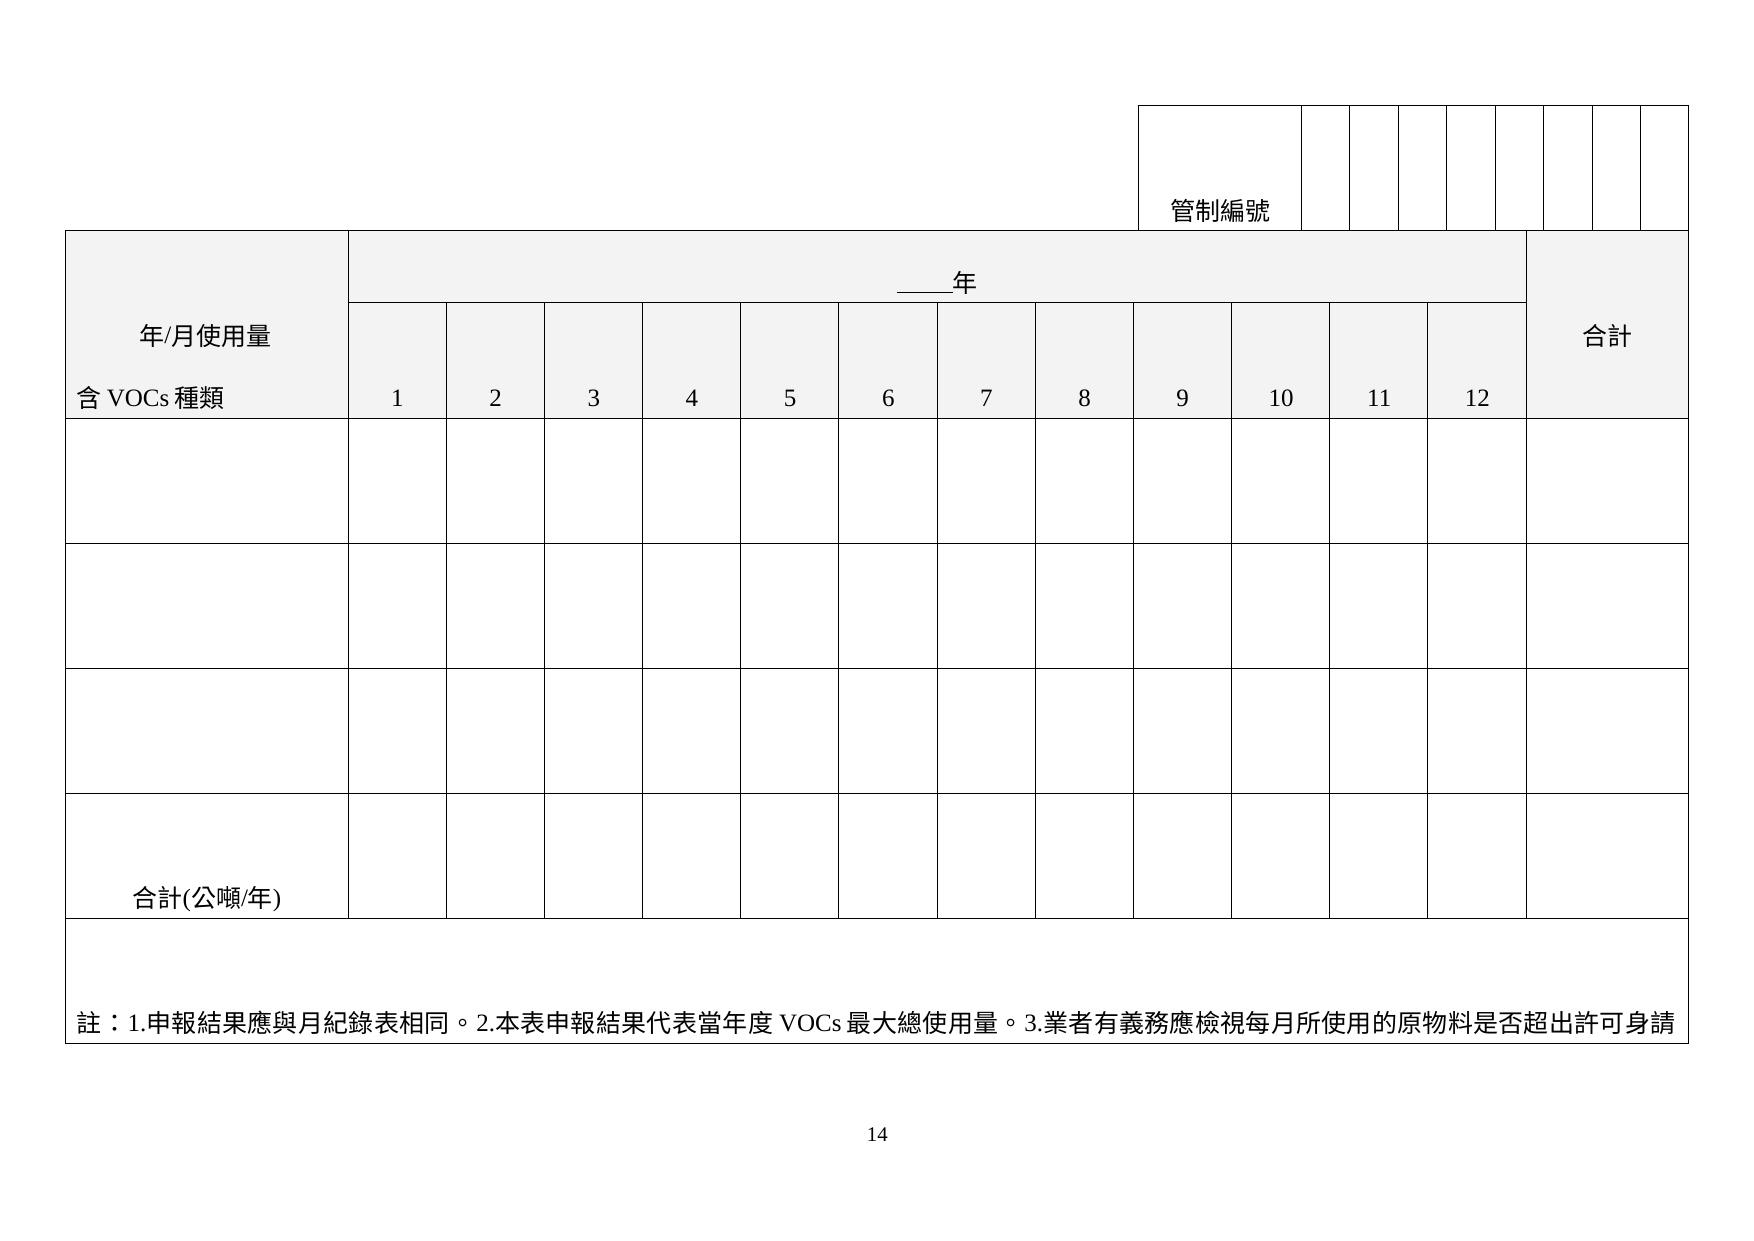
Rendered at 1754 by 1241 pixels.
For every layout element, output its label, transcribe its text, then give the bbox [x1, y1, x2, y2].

table_cell [1527, 544, 1688, 668]
table_cell [545, 419, 642, 543]
table_cell 9 [1134, 303, 1231, 418]
table_header [1593, 106, 1640, 230]
table_cell [1134, 544, 1231, 668]
table_cell [1134, 669, 1231, 793]
table_cell [643, 794, 740, 918]
table_cell [545, 544, 642, 668]
table_cell [643, 669, 740, 793]
table_cell 年 [349, 231, 1526, 302]
table_cell [741, 794, 838, 918]
table_cell [643, 419, 740, 543]
table_cell [839, 544, 937, 668]
table_cell [1232, 419, 1329, 543]
table_header [1544, 106, 1592, 230]
table_cell [938, 794, 1035, 918]
table_cell [447, 794, 544, 918]
table_cell 5 [741, 303, 838, 418]
table_header [65, 105, 564, 230]
table_cell [349, 794, 446, 918]
table_cell 年/月使用量 含VOCs種類 [66, 231, 348, 418]
table_cell [1134, 419, 1231, 543]
table_cell [1527, 669, 1688, 793]
table_cell [1428, 544, 1526, 668]
table_header [1641, 106, 1688, 230]
table_cell [1428, 669, 1526, 793]
table_cell 1 [349, 303, 446, 418]
table_header [1302, 106, 1349, 230]
table_cell 8 [1036, 303, 1133, 418]
table_cell [1036, 794, 1133, 918]
table_cell [1232, 669, 1329, 793]
table_cell [1330, 794, 1427, 918]
table_cell [1036, 669, 1133, 793]
table_cell [447, 669, 544, 793]
table_cell [66, 669, 348, 793]
table_header [1350, 106, 1398, 230]
table_header [1447, 106, 1495, 230]
table_cell 3 [545, 303, 642, 418]
table_cell [1232, 794, 1329, 918]
table_header 管制編號 [1139, 106, 1301, 230]
table_cell [938, 419, 1035, 543]
table_cell [741, 419, 838, 543]
table_cell 2 [447, 303, 544, 418]
table_cell [1527, 794, 1688, 918]
table_cell [1232, 544, 1329, 668]
table_cell [1330, 419, 1427, 543]
table_cell [643, 544, 740, 668]
table_cell [447, 419, 544, 543]
table_cell 10 [1232, 303, 1329, 418]
table_cell 註：1.申報結果應與月紀錄表相同。2.本表申報結果代表當年度VOCs最大總使用量。3.業者有義務應檢視每月所使用的原物料是否超出許可身請操作範圍。 [66, 919, 1688, 1043]
table_cell [545, 669, 642, 793]
table_cell 6 [839, 303, 937, 418]
table_header [564, 105, 1138, 230]
table_cell [741, 544, 838, 668]
table_cell 合計 (公噸/年) [1527, 231, 1688, 418]
table_cell [1036, 419, 1133, 543]
table_cell [938, 669, 1035, 793]
table_cell [839, 794, 937, 918]
table_cell [349, 419, 446, 543]
table_header [1496, 106, 1543, 230]
table_cell 12 [1428, 303, 1526, 418]
table_cell [349, 669, 446, 793]
table_cell 7 [938, 303, 1035, 418]
table_cell 11 [1330, 303, 1427, 418]
table_cell [839, 669, 937, 793]
table_cell [1036, 544, 1133, 668]
table_header [1399, 106, 1446, 230]
table_cell [66, 419, 348, 543]
table_cell [1428, 794, 1526, 918]
table_cell [938, 544, 1035, 668]
table_cell [66, 544, 348, 668]
table_cell [741, 669, 838, 793]
table_cell [1134, 794, 1231, 918]
table_cell [1428, 419, 1526, 543]
table_cell [1527, 419, 1688, 543]
table_cell [839, 419, 937, 543]
table_cell [447, 544, 544, 668]
table_cell 4 [643, 303, 740, 418]
table_cell 合計(公噸/年) [66, 794, 348, 918]
table_cell [349, 544, 446, 668]
table_cell [1330, 544, 1427, 668]
table_cell [545, 794, 642, 918]
table_cell [1330, 669, 1427, 793]
